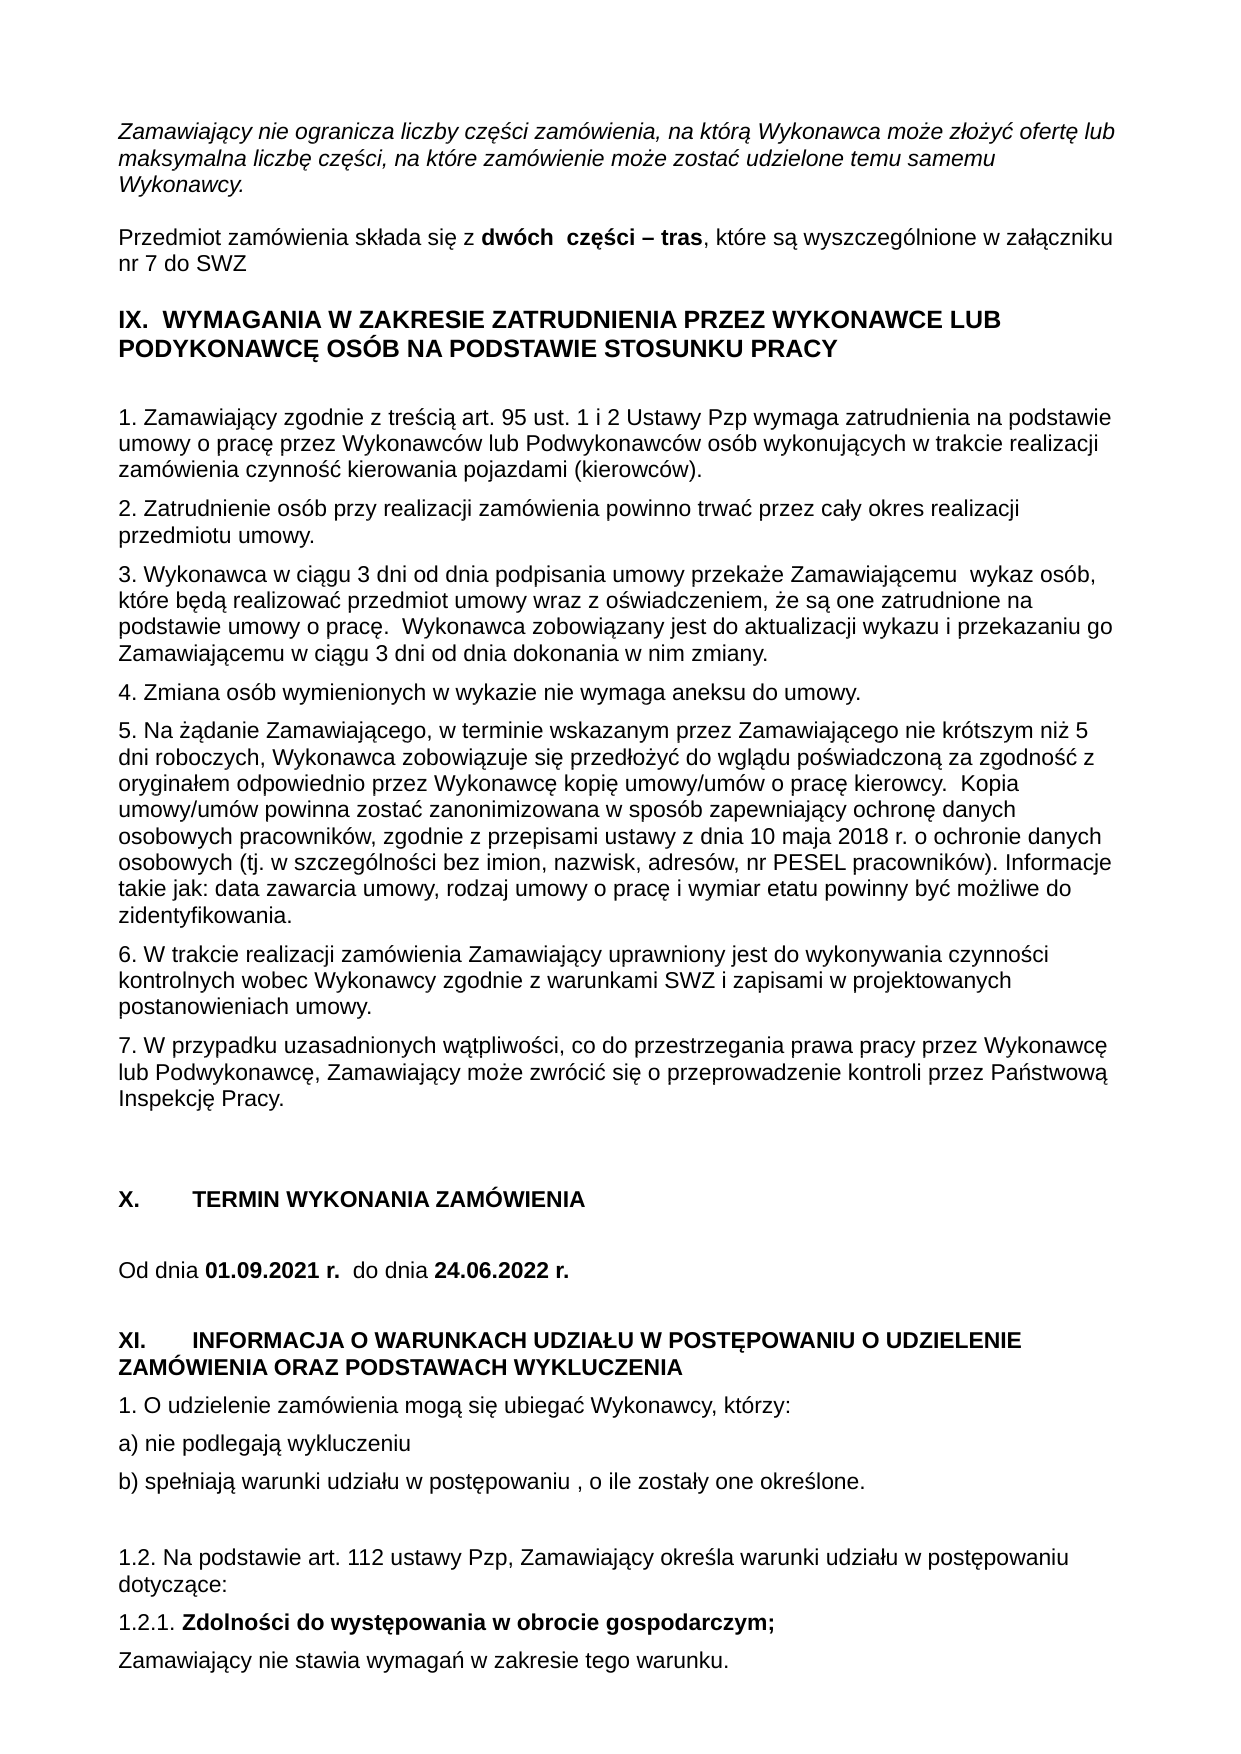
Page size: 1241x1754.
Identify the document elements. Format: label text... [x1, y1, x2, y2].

text 7. W przypadku uzasadnionych wątpliwości, co do przestrzegania prawa pracy przez Wykonawcę lub Podwykonawcę, Zamawiający może zwrócić się o przeprowadzenie kontroli przez Państwową Inspekcję Pracy. [118, 1032, 1122, 1111]
text 1.2. Na podstawie art. 112 ustawy Pzp, Zamawiający określa warunki udziału w postępowaniu dotyczące: [118, 1544, 1122, 1597]
text IX. WYMAGANIA W ZAKRESIE ZATRUDNIENIA PRZEZ WYKONAWCE LUB PODYKONAWCĘ OSÓB NA PODSTAWIE STOSUNKU PRACY [118, 305, 1122, 362]
text XI. INFORMACJA O WARUNKACH UDZIAŁU W POSTĘPOWANIU O UDZIELENIE ZAMÓWIENIA ORAZ PODSTAWACH WYKLUCZENIA [118, 1327, 1122, 1380]
text Od dnia 01.09.2021 r. do dnia 24.06.2022 r. [118, 1257, 1122, 1283]
text a) nie podlegają wykluczeniu [118, 1430, 1122, 1456]
text 5. Na żądanie Zamawiającego, w terminie wskazanym przez Zamawiającego nie krótszym niż 5 dni roboczych, Wykonawca zobowiązuje się przedłożyć do wglądu poświadczoną za zgodność z oryginałem odpowiednio przez Wykonawcę kopię umowy/umów o pracę kierowcy. Kopia umowy/umów powinna zostać zanonimizowana w sposób zapewniający ochronę danych osobowych pracowników, zgodnie z przepisami ustawy z dnia 10 maja 2018 r. o ochronie danych osobowych (tj. w szczególności bez imion, nazwisk, adresów, nr PESEL pracowników). Informacje [118, 717, 1122, 874]
text Zamawiający nie ogranicza liczby części zamówienia, na którą Wykonawca może złożyć ofertę lub maksymalna liczbę części, na które zamówienie może zostać udzielone temu samemu Wykonawcy. [118, 118, 1122, 197]
text 1. Zamawiający zgodnie z treścią art. 95 ust. 1 i 2 Ustawy Pzp wymaga zatrudnienia na podstawie umowy o pracę przez Wykonawców lub Podwykonawców osób wykonujących w trakcie realizacji zamówienia czynność kierowania pojazdami (kierowców). [118, 404, 1122, 483]
text nr 7 do SWZ [118, 247, 1122, 276]
text 1. O udzielenie zamówienia mogą się ubiegać Wykonawcy, którzy: [118, 1392, 1122, 1418]
text Przedmiot zamówienia składa się z dwóch części – tras, które są wyszczególnione w załączniku [118, 223, 1122, 248]
text 4. Zmiana osób wymienionych w wykazie nie wymaga aneksu do umowy. [118, 678, 1122, 705]
text b) spełniają warunki udziału w postępowaniu , o ile zostały one określone. [118, 1468, 1122, 1494]
text 3. Wykonawca w ciągu 3 dni od dnia podpisania umowy przekaże Zamawiającemu wykaz osób, które będą realizować przedmiot umowy wraz z oświadczeniem, że są one zatrudnione na podstawie umowy o pracę. Wykonawca zobowiązany jest do aktualizacji wykazu i przekazaniu go [118, 561, 1122, 638]
text takie jak: data zawarcia umowy, rodzaj umowy o pracę i wymiar etatu powinny być możliwe do zidentyfikowania. [118, 873, 1122, 928]
text Zamawiający nie stawia wymagań w zakresie tego warunku. [118, 1647, 1122, 1673]
text 6. W trakcie realizacji zamówienia Zamawiający uprawniony jest do wykonywania czynności kontrolnych wobec Wykonawcy zgodnie z warunkami SWZ i zapisami w projektowanych postanowieniach umowy. [118, 941, 1122, 1020]
text 2. Zatrudnienie osób przy realizacji zamówienia powinno trwać przez cały okres realizacji przedmiotu umowy. [118, 495, 1122, 548]
text X. TERMIN WYKONANIA ZAMÓWIENIA [118, 1186, 1122, 1213]
text 1.2.1. Zdolności do występowania w obrocie gospodarczym; [118, 1609, 1122, 1635]
text Zamawiającemu w ciągu 3 dni od dnia dokonania w nim zmiany. [118, 637, 1122, 666]
